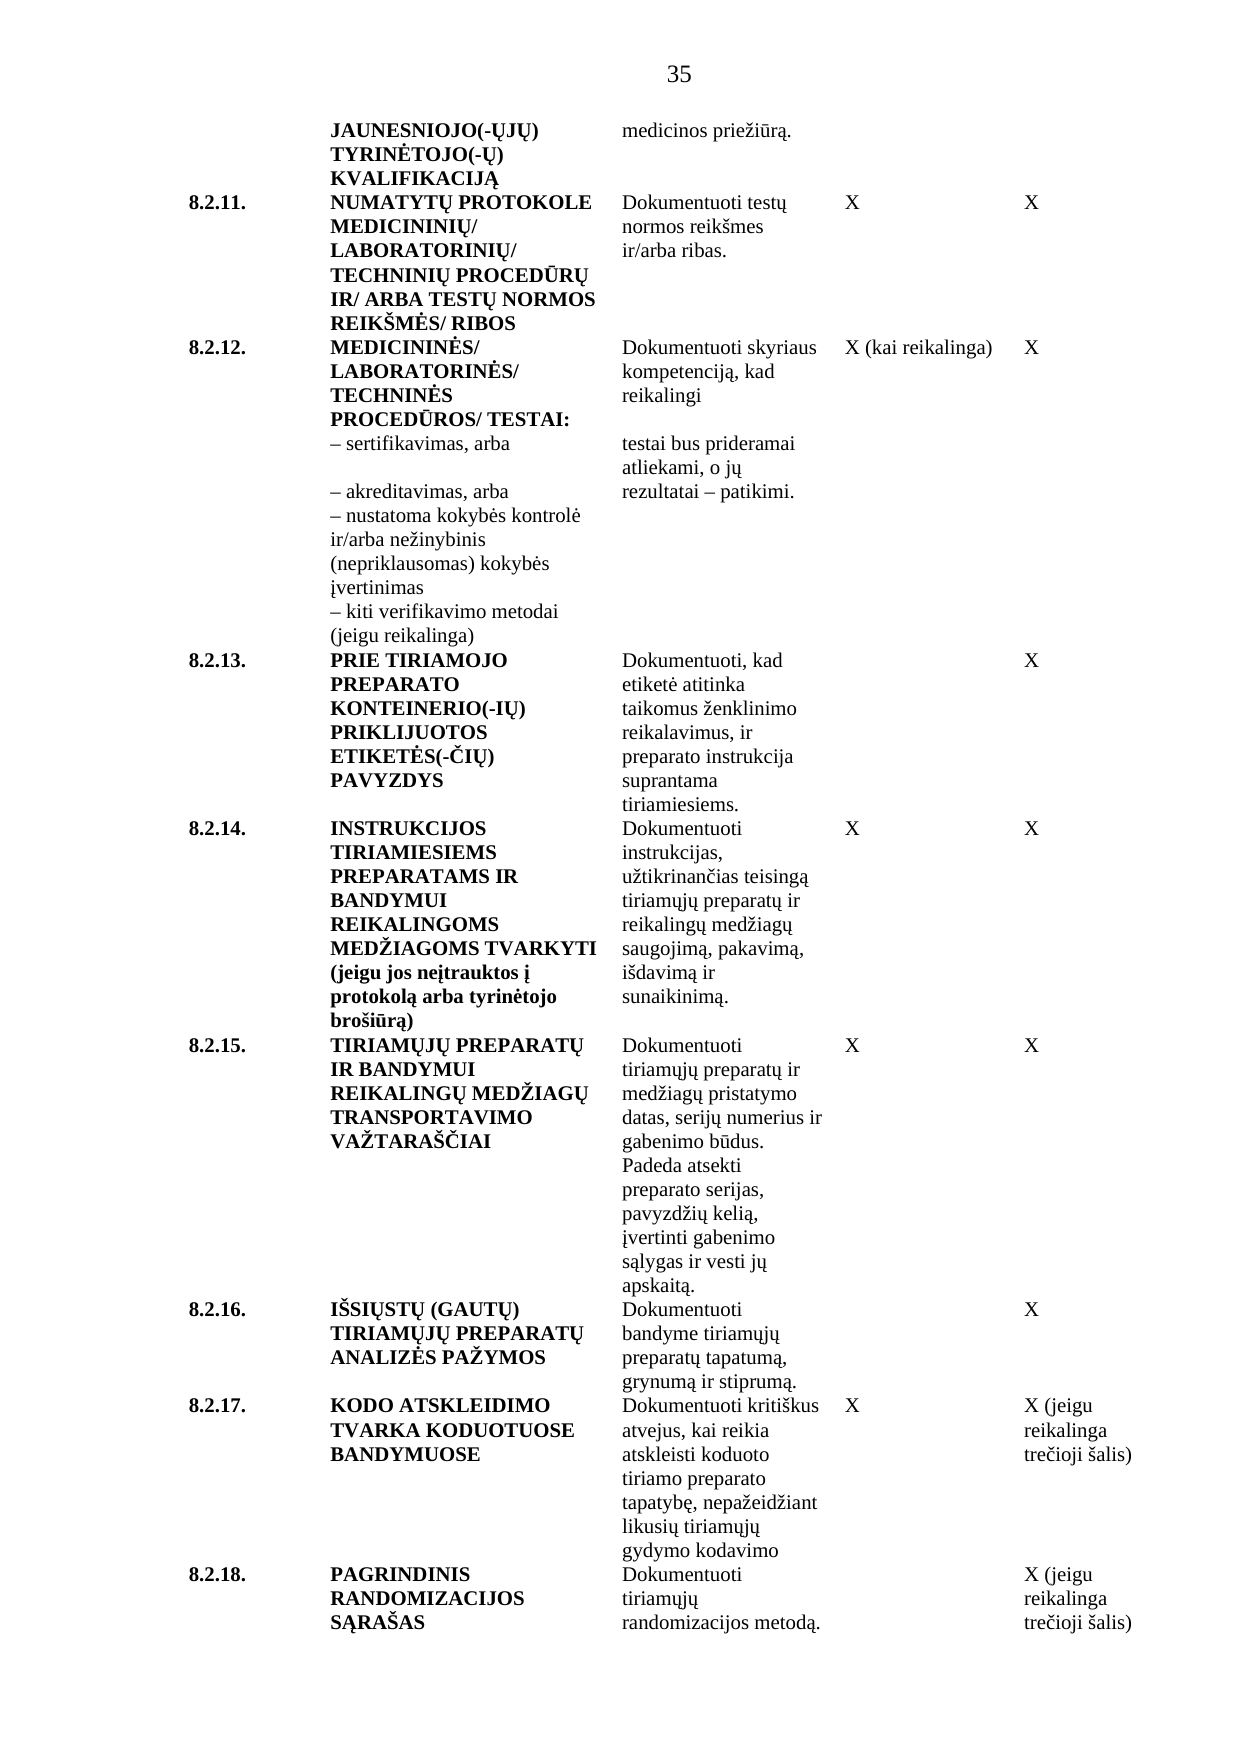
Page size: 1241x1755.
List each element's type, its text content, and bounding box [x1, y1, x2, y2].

table_cell X [1013, 648, 1181, 816]
table_cell X [1013, 816, 1181, 1032]
table_cell 8.2.16. [177, 1297, 319, 1393]
table_cell [1013, 503, 1181, 599]
table_cell [833, 118, 1013, 190]
table_cell X [1013, 1297, 1181, 1393]
table_cell [611, 599, 833, 647]
table_cell X (jeigu reikalinga trečioji šalis) [1013, 1394, 1181, 1562]
table_cell X (kai reikalinga) [833, 335, 1013, 431]
table_cell [833, 1562, 1013, 1634]
table_cell MEDICININĖS/ LABORATORINĖS/ TECHNINĖS PROCEDŪROS/ TESTAI: [319, 335, 611, 431]
table_cell [177, 479, 319, 503]
table_cell X [1013, 335, 1181, 431]
table_cell [177, 599, 319, 647]
table_cell 8.2.14. [177, 816, 319, 1032]
table_cell IŠSIŲSTŲ (GAUTŲ) TIRIAMŲJŲ PREPARATŲ ANALIZĖS PAŽYMOS [319, 1297, 611, 1393]
table_cell Dokumentuoti testų normos reikšmes ir/arba ribas. [611, 190, 833, 335]
table_cell X [1013, 190, 1181, 335]
table_cell – nustatoma kokybės kontrolė ir/arba nežinybinis (nepriklausomas) kokybės įvertinimas [319, 503, 611, 599]
table_cell X [833, 1394, 1013, 1562]
table_cell X [833, 816, 1013, 1032]
table_cell – sertifikavimas, arba [319, 431, 611, 479]
table_cell Dokumentuoti tiriamųjų randomizacijos metodą. [611, 1562, 833, 1634]
table_cell Dokumentuoti bandyme tiriamųjų preparatų tapatumą, grynumą ir stiprumą. [611, 1297, 833, 1393]
table_cell INSTRUKCIJOS TIRIAMIESIEMS PREPARATAMS IR BANDYMUI REIKALINGOMS MEDŽIAGOMS TVARKYTI (jeigu jos neįtrauktos į protokolą arba tyrinėtojo brošiūrą) [319, 816, 611, 1032]
table_cell JAUNESNIOJO(-ŲJŲ) TYRINĖTOJO(-Ų) KVALIFIKACIJĄ [319, 118, 611, 190]
table_cell [1013, 431, 1181, 479]
table_cell – akreditavimas, arba [319, 479, 611, 503]
table_cell PRIE TIRIAMOJO PREPARATO KONTEINERIO(-IŲ) PRIKLIJUOTOS ETIKETĖS(-ČIŲ) PAVYZDYS [319, 648, 611, 816]
table_cell [177, 431, 319, 479]
table_cell [833, 648, 1013, 816]
table_cell [833, 479, 1013, 503]
table_cell 8.2.15. [177, 1033, 319, 1297]
table_cell Dokumentuoti kritiškus atvejus, kai reikia atskleisti koduoto tiriamo preparato tapatybę, nepažeidžiant likusių tiriamųjų gydymo kodavimo [611, 1394, 833, 1562]
table_cell [1013, 118, 1181, 190]
table_cell PAGRINDINIS RANDOMIZACIJOS SĄRAŠAS [319, 1562, 611, 1634]
table_cell Dokumentuoti, kad etiketė atitinka taikomus ženklinimo reikalavimus, ir preparato instrukcija suprantama tiriamiesiems. [611, 648, 833, 816]
table_cell [833, 431, 1013, 479]
table_cell testai bus prideramai atliekami, o jų [611, 431, 833, 479]
table_cell [833, 599, 1013, 647]
table_cell TIRIAMŲJŲ PREPARATŲ IR BANDYMUI REIKALINGŲ MEDŽIAGŲ TRANSPORTAVIMO VAŽTARAŠČIAI [319, 1033, 611, 1297]
table_cell X [833, 190, 1013, 335]
table_cell 8.2.17. [177, 1394, 319, 1562]
table_cell KODO ATSKLEIDIMO TVARKA KODUOTUOSE BANDYMUOSE [319, 1394, 611, 1562]
table_cell [177, 118, 319, 190]
table_cell rezultatai – patikimi. [611, 479, 833, 503]
table_cell [1013, 479, 1181, 503]
table_cell [833, 1297, 1013, 1393]
table_cell Dokumentuoti skyriaus kompetenciją, kad reikalingi [611, 335, 833, 431]
table_cell Dokumentuoti instrukcijas, užtikrinančias teisingą tiriamųjų preparatų ir reikalingų medžiagų saugojimą, pakavimą, išdavimą ir sunaikinimą. [611, 816, 833, 1032]
table_cell [611, 503, 833, 599]
table_cell Dokumentuoti tiriamųjų preparatų ir medžiagų pristatymo datas, serijų numerius ir gabenimo būdus. Padeda atsekti preparato serijas, pavyzdžių kelią, įvertinti gabenimo sąlygas ir vesti jų apskaitą. [611, 1033, 833, 1297]
table_cell NUMATYTŲ PROTOKOLE MEDICININIŲ/ LABORATORINIŲ/ TECHNINIŲ PROCEDŪRŲ IR/ ARBA TESTŲ NORMOS REIKŠMĖS/ RIBOS [319, 190, 611, 335]
table_cell 8.2.12. [177, 335, 319, 431]
table_cell – kiti verifikavimo metodai (jeigu reikalinga) [319, 599, 611, 647]
table_cell 8.2.13. [177, 648, 319, 816]
table_cell X [1013, 1033, 1181, 1297]
table_cell [833, 503, 1013, 599]
table_cell [177, 503, 319, 599]
table_cell X [833, 1033, 1013, 1297]
table_cell medicinos priežiūrą. [611, 118, 833, 190]
table_cell 8.2.11. [177, 190, 319, 335]
table_cell X (jeigu reikalinga trečioji šalis) [1013, 1562, 1181, 1634]
table_cell 8.2.18. [177, 1562, 319, 1634]
table_cell [1013, 599, 1181, 647]
